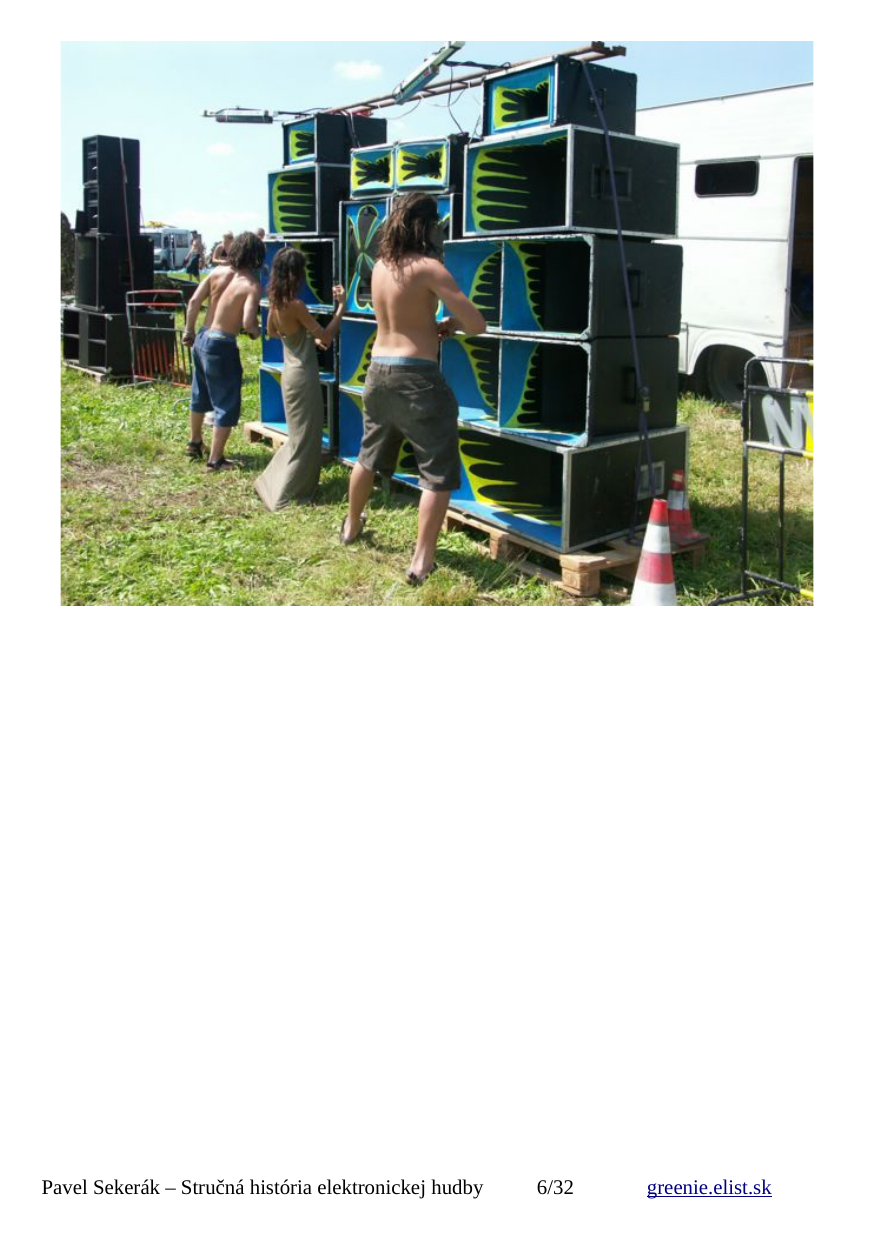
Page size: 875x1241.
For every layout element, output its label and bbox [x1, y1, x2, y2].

picture [60, 41, 814, 606]
